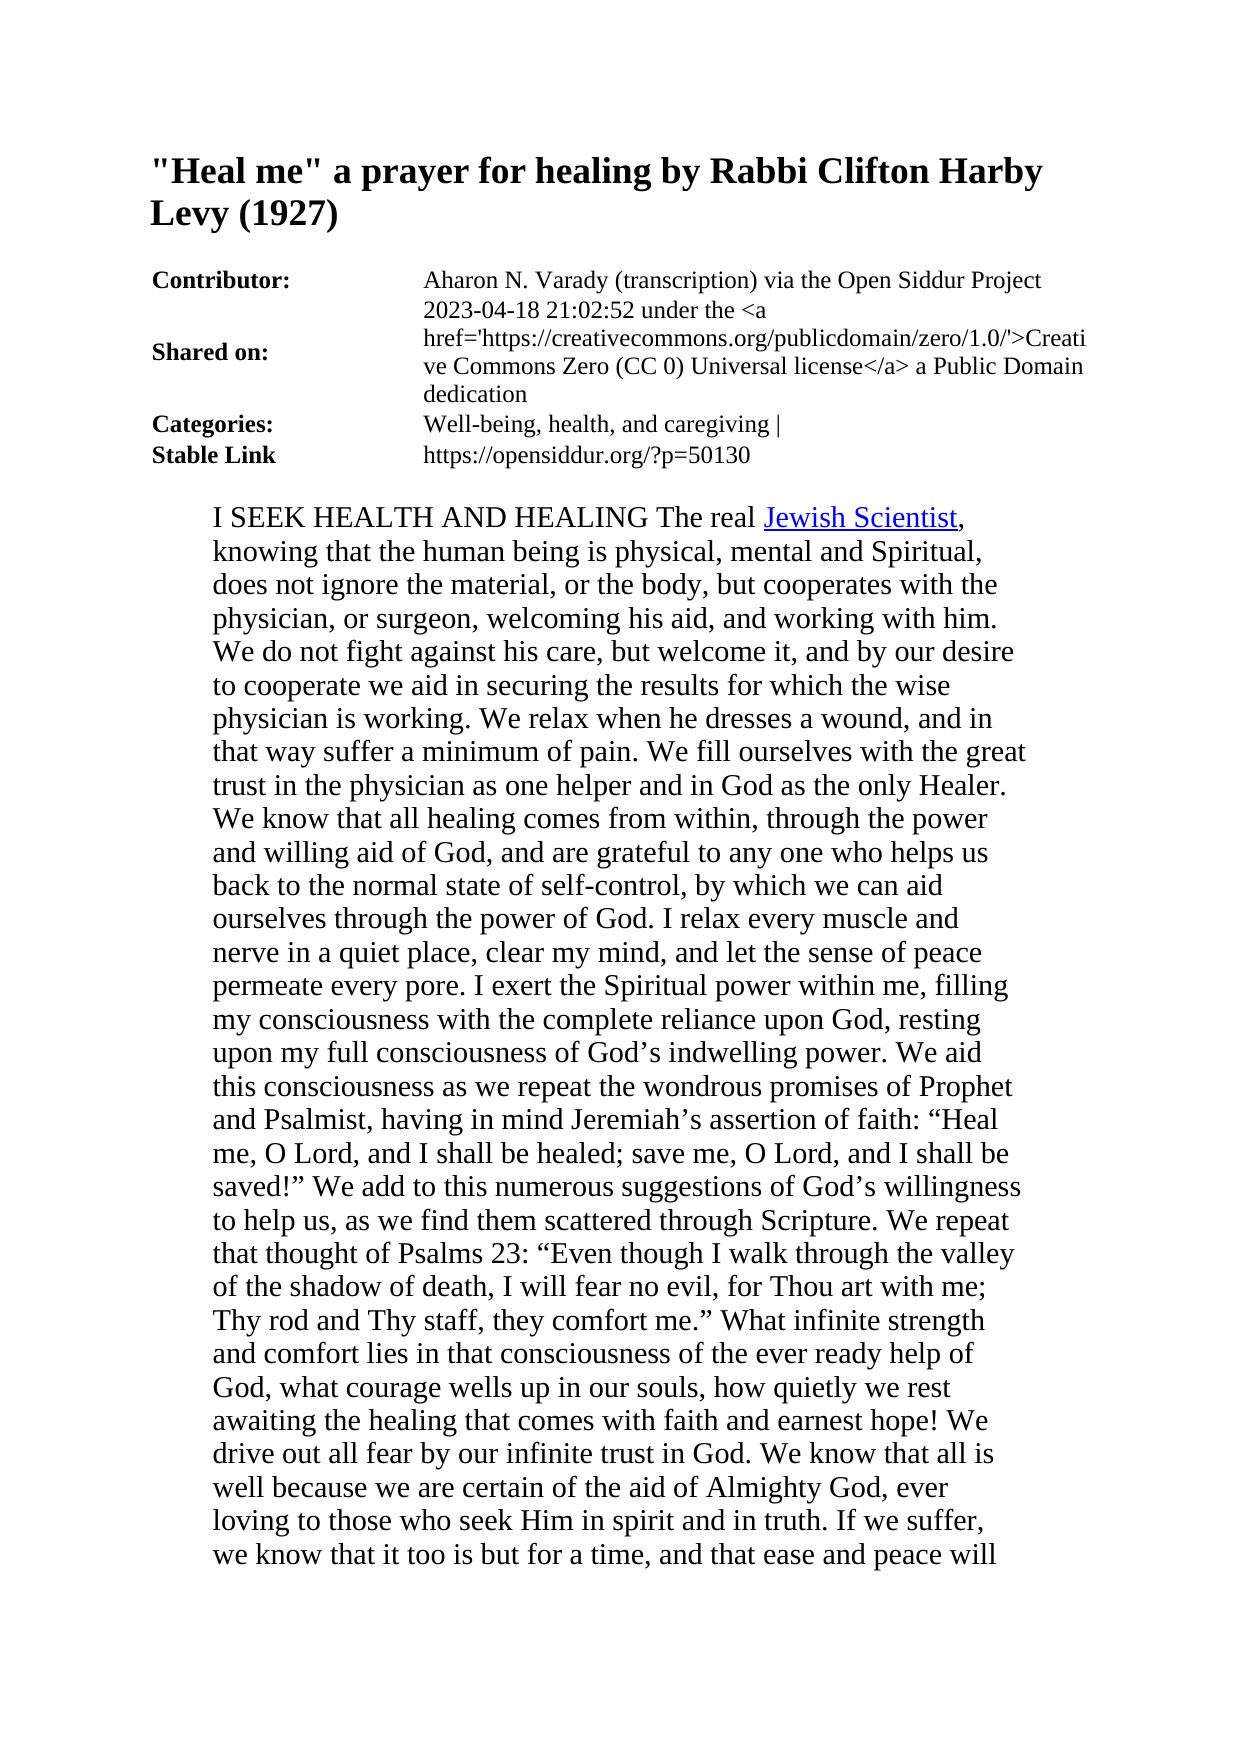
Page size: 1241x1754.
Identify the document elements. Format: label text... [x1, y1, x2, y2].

table_cell Well-being, health, and caregiving | [421, 409, 1090, 440]
table_cell 2023-04-18 21:02:52 under the <a href='https://creativecommons.org/publicdomain/zero/1.0/'>Creative Commons Zero (CC 0) Universal license</a> a Public Domain dedication [421, 295, 1090, 409]
table_cell https://opensiddur.org/?p=50130 [421, 440, 1090, 471]
table_cell Shared on: [150, 295, 421, 409]
subtitle "Heal me" a prayer for healing by Rabbi Clifton Harby Levy (1927) [150, 150, 1090, 233]
table_cell Stable Link [150, 440, 421, 471]
table_cell Categories: [150, 409, 421, 440]
table_header Contributor: [150, 264, 421, 295]
table_header Aharon N. Varady (transcription) via the Open Siddur Project [421, 264, 1090, 295]
text I SEEK HEALTH AND HEALING The real Jewish Scientist, knowing that the human being is physical, mental and Spiritual, does not ignore the material, or the body, but cooperates with the physician, or surgeon, welcoming his aid, and working with him. We do not fight against his care, but welcome it, and by our desire to cooperate we aid in securing the results for which the wise physician is working. We relax when he dresses a wound, and in that way suffer a minimum of pain. We fill ourselves with the great trust in the physician as one helper and in God as the only Healer. We know that all healing comes from within, through the power and willing aid of God, and are grateful to any one who helps us back to the normal state of self-control, by which we can aid ourselves through the power of God. I relax every muscle and nerve in a quiet place, clear my mind, and let the sense of peace permeate every pore. I exert the Spiritual power within me, filling my consciousness with the complete reliance upon God, resting upon my full consciousness of God’s indwelling power. We aid this consciousness as we repeat the wondrous promises of Prophet and Psalmist, having in mind Jeremiah’s assertion of faith: “Heal me, O Lord, and I shall be healed; save me, O Lord, and I shall be saved!” We add to this numerous suggestions of God’s willingness to help us, as we find them scattered through Scripture. We repeat that thought of Psalms 23: “Even though I walk through the valley of the shadow of death, I will fear no evil, for Thou art with me; Thy rod and Thy staff, they comfort me.” What infinite strength and comfort lies in that consciousness of the ever ready help of God, what courage wells up in our souls, how quietly we rest awaiting the healing that comes with faith and earnest hope! We drive out all fear by our infinite trust in God. We know that all is well because we are certain of the aid of Almighty God, ever loving to those who seek Him in spirit and in truth. If we suffer, we know that it too is but for a time, and that ease and peace will [212, 501, 1028, 1571]
